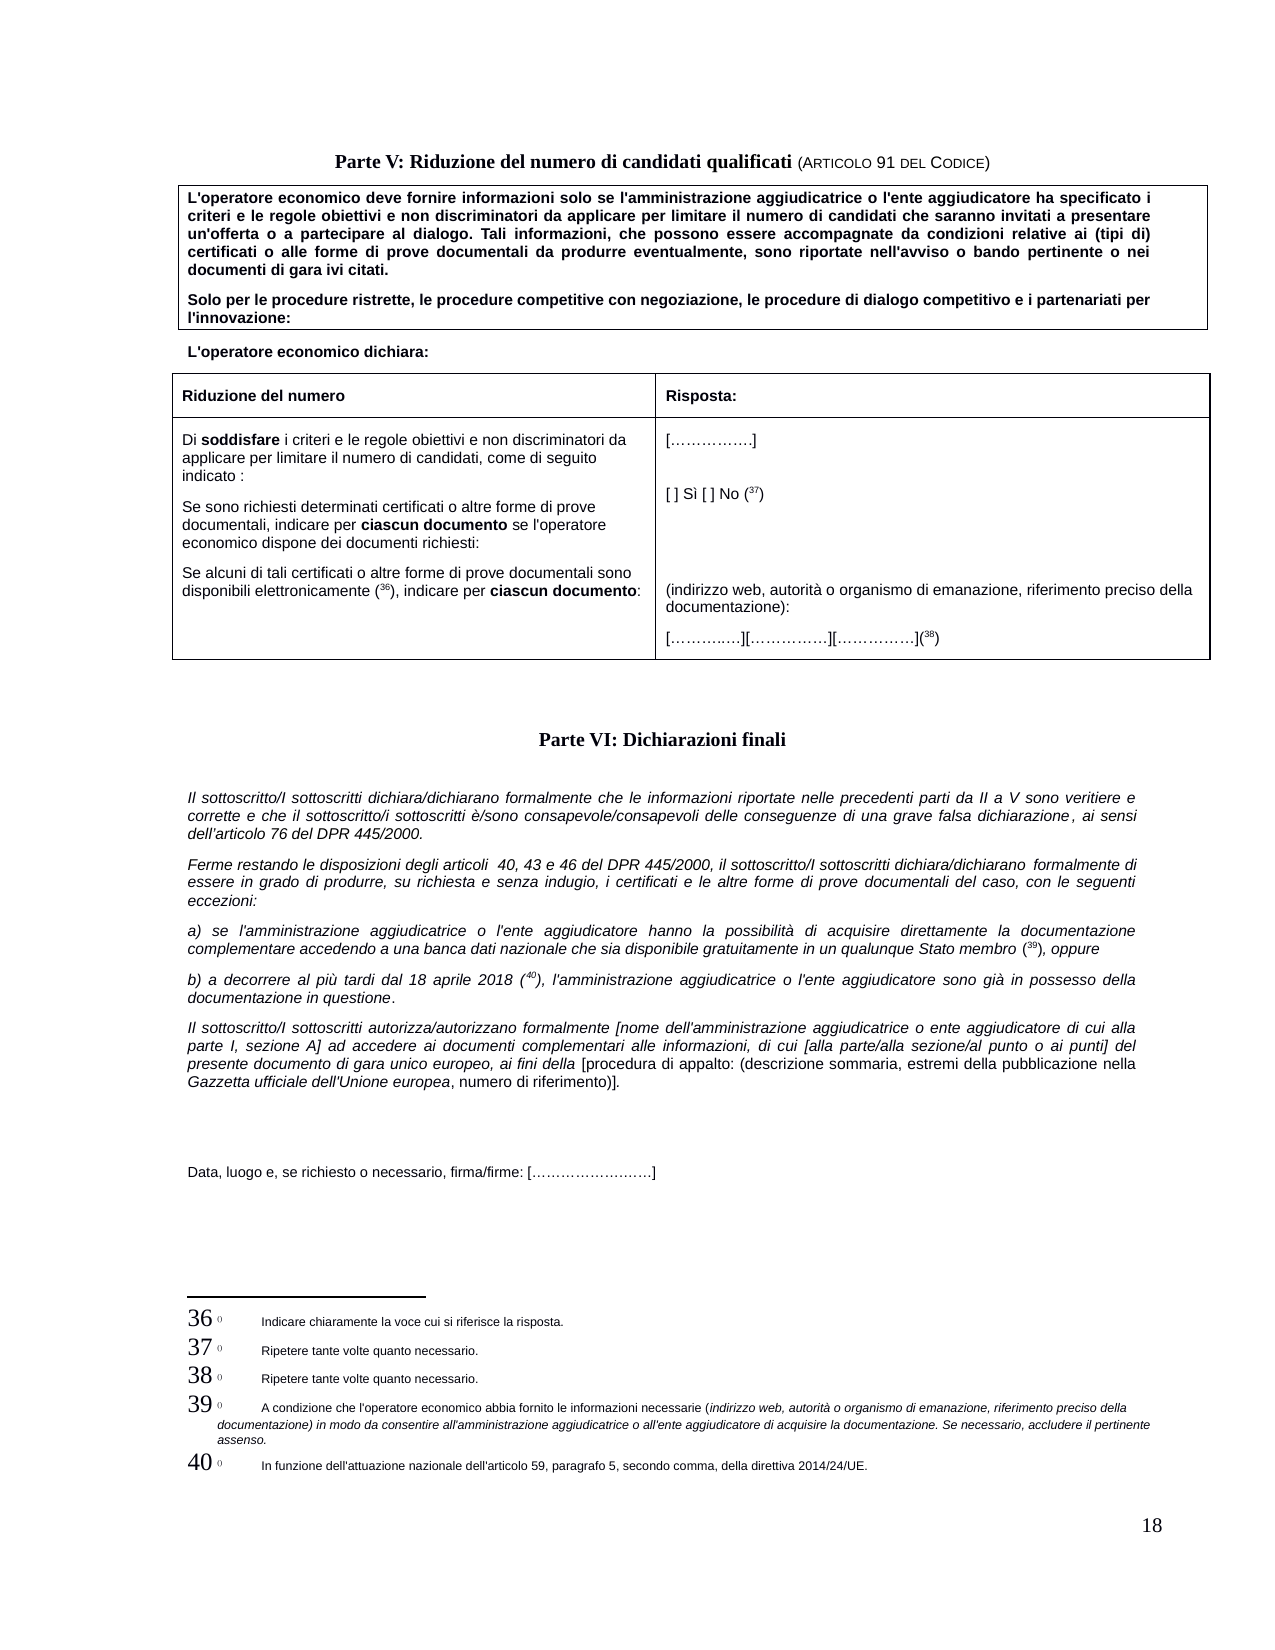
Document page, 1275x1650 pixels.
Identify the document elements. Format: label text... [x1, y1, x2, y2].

title Parte VI: Dichiarazioni finali [187, 728, 1137, 751]
text () In funzione dell'attuazione nazionale dell'articolo 59, paragrafo 5, secondo comma, della direttiva 2014/24/UE. [187, 1447, 1197, 1476]
text Parte V: Riduzione del numero di candidati qualificati (Articolo 91 del Codice) [187, 150, 1137, 173]
text Data, luogo e, se richiesto o necessario, firma/firme: [……………….……] [187, 1163, 1137, 1180]
text () A condizione che l'operatore economico abbia fornito le informazioni necessarie (indirizzo web, autorità o organismo di emanazione, riferimento preciso della documentazione) in modo da consentire all'amministrazione aggiudicatrice o all'ente aggiudicatore di acquisire la documentazione. Se necessario, accludere il pertinente assenso. [187, 1389, 1197, 1447]
text L'operatore economico dichiara: [187, 343, 1137, 361]
text L'operatore economico deve fornire informazioni solo se l'amministrazione aggiudicatrice o l'ente aggiudicatore ha specificato i criteri e le regole obiettivi e non discriminatori da applicare per limitare il numero di candidati che saranno invitati a presentare un'offerta o a partecipare al dialogo. Tali informazioni, che possono essere accompagnate da condizioni relative ai (tipi di) certificati o alle forme di prove documentali da produrre eventualmente, sono riportate nell'avviso o bando pertinente o nei documenti di gara ivi citati. [179, 186, 1207, 278]
table_cell […………….] [ ] Sì [ ] No () (indirizzo web, autorità o organismo di emanazione, riferimento preciso della documentazione): [………..…][……………][……………]() [656, 418, 1209, 659]
table_cell Di soddisfare i criteri e le regole obiettivi e non discriminatori da applicare per limitare il numero di candidati, come di seguito indicato : Se sono richiesti determinati certificati o altre forme di prove documentali, indicare per ciascun documento se l'operatore economico dispone dei documenti richiesti: Se alcuni di tali certificati o altre forme di prove documentali sono disponibili elettronicamente (), indicare per ciascun documento: [173, 418, 655, 659]
table_header Risposta: [656, 374, 1209, 417]
text a) se l'amministrazione aggiudicatrice o l'ente aggiudicatore hanno la possibilità di acquisire direttamente la documentazione complementare accedendo a una banca dati nazionale che sia disponibile gratuitamente in un qualunque Stato membro (), oppure [187, 922, 1137, 958]
text b) a decorrere al più tardi dal 18 aprile 2018 (), l'amministrazione aggiudicatrice o l'ente aggiudicatore sono già in possesso della documentazione in questione. [187, 970, 1137, 1006]
table_header Riduzione del numero [173, 374, 655, 417]
text Solo per le procedure ristrette, le procedure competitive con negoziazione, le procedure di dialogo competitivo e i partenariati per l'innovazione: [179, 288, 1207, 329]
text Il sottoscritto/I sottoscritti autorizza/autorizzano formalmente [nome dell'amministrazione aggiudicatrice o ente aggiudicatore di cui alla parte I, sezione A] ad accedere ai documenti complementari alle informazioni, di cui [alla parte/alla sezione/al punto o ai punti] del presente documento di gara unico europeo, ai fini della [procedura di appalto: (descrizione sommaria, estremi della pubblicazione nella Gazzetta ufficiale dell'Unione europea, numero di riferimento)]. [187, 1019, 1137, 1091]
text Ferme restando le disposizioni degli articoli 40, 43 e 46 del DPR 445/2000, il sottoscritto/I sottoscritti dichiara/dichiarano formalmente di essere in grado di produrre, su richiesta e senza indugio, i certificati e le altre forme di prove documentali del caso, con le seguenti eccezioni: [187, 855, 1137, 909]
text Il sottoscritto/I sottoscritti dichiara/dichiarano formalmente che le informazioni riportate nelle precedenti parti da II a V sono veritiere e corrette e che il sottoscritto/i sottoscritti è/sono consapevole/consapevoli delle conseguenze di una grave falsa dichiarazione, ai sensi dell’articolo 76 del DPR 445/2000. [187, 789, 1137, 843]
